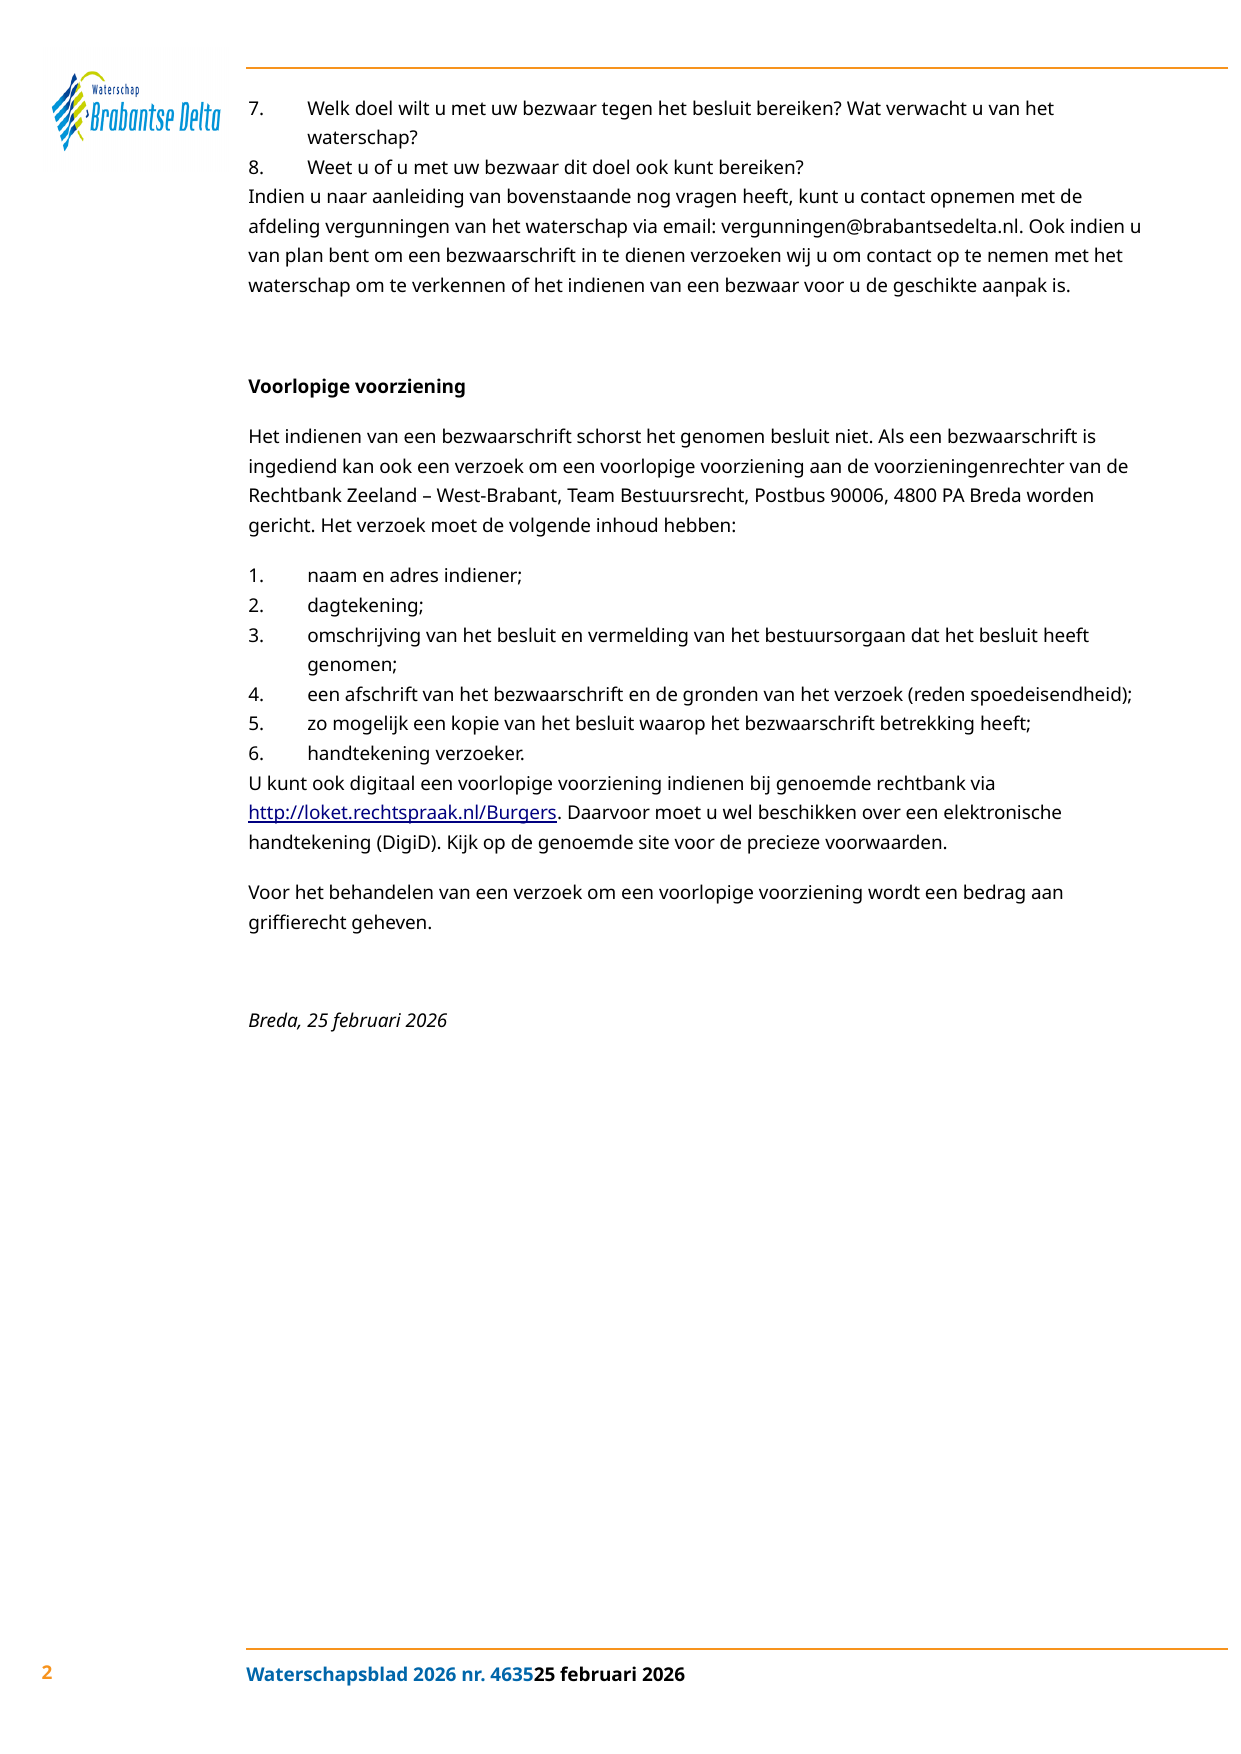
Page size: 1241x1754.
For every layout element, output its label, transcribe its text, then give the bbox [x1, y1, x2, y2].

list dagtekening; [248, 592, 1152, 618]
list naam en adres indiener; [248, 563, 1152, 588]
text Voorlopige voorziening [248, 373, 1152, 399]
list een afschrift van het bezwaarschrift en de gronden van het verzoek (reden spoedeisendheid); [248, 681, 1152, 707]
text Indien u naar aanleiding van bovenstaande nog vragen heeft, kunt u contact opnemen met de afdeling vergunningen van het waterschap via email: vergunningen@brabantsedelta.nl. Ook indien u van plan bent om een bezwaarschrift in te dienen verzoeken wij u om contact op te nemen met het waterschap om te verkennen of het indienen van een bezwaar voor u de geschikte aanpak is. [248, 183, 1152, 298]
text Breda, 25 februari 2026 [248, 1007, 1152, 1033]
list Weet u of u met uw bezwaar dit doel ook kunt bereiken? [248, 154, 1152, 180]
list Welk doel wilt u met uw bezwaar tegen het besluit bereiken? Wat verwacht u van het waterschap? [248, 95, 1152, 150]
list omschrijving van het besluit en vermelding van het bestuursorgaan dat het besluit heeft genomen; [248, 622, 1152, 677]
text U kunt ook digitaal een voorlopige voorziening indienen bij genoemde rechtbank via http://loket.rechtspraak.nl/Burgers. Daarvoor moet u wel beschikken over een elektronische handtekening (DigiD). Kijk op de genoemde site voor de precieze voorwaarden. [248, 770, 1152, 855]
text Voor het behandelen van een verzoek om een voorlopige voorziening wordt een bedrag aan griffierecht geheven. [248, 879, 1152, 935]
list handtekening verzoeker. [248, 740, 1152, 766]
text Het indienen van een bezwaarschrift schorst het genomen besluit niet. Als een bezwaarschrift is ingediend kan ook een verzoek om een voorlopige voorziening aan de voorzieningenrechter van de Rechtbank Zeeland – West-Brabant, Team Bestuursrecht, Postbus 90006, 4800 PA Breda worden gericht. Het verzoek moet de volgende inhoud hebben: [248, 423, 1152, 538]
list zo mogelijk een kopie van het besluit waarop het bezwaarschrift betrekking heeft; [248, 711, 1152, 736]
picture [41, 47, 231, 172]
